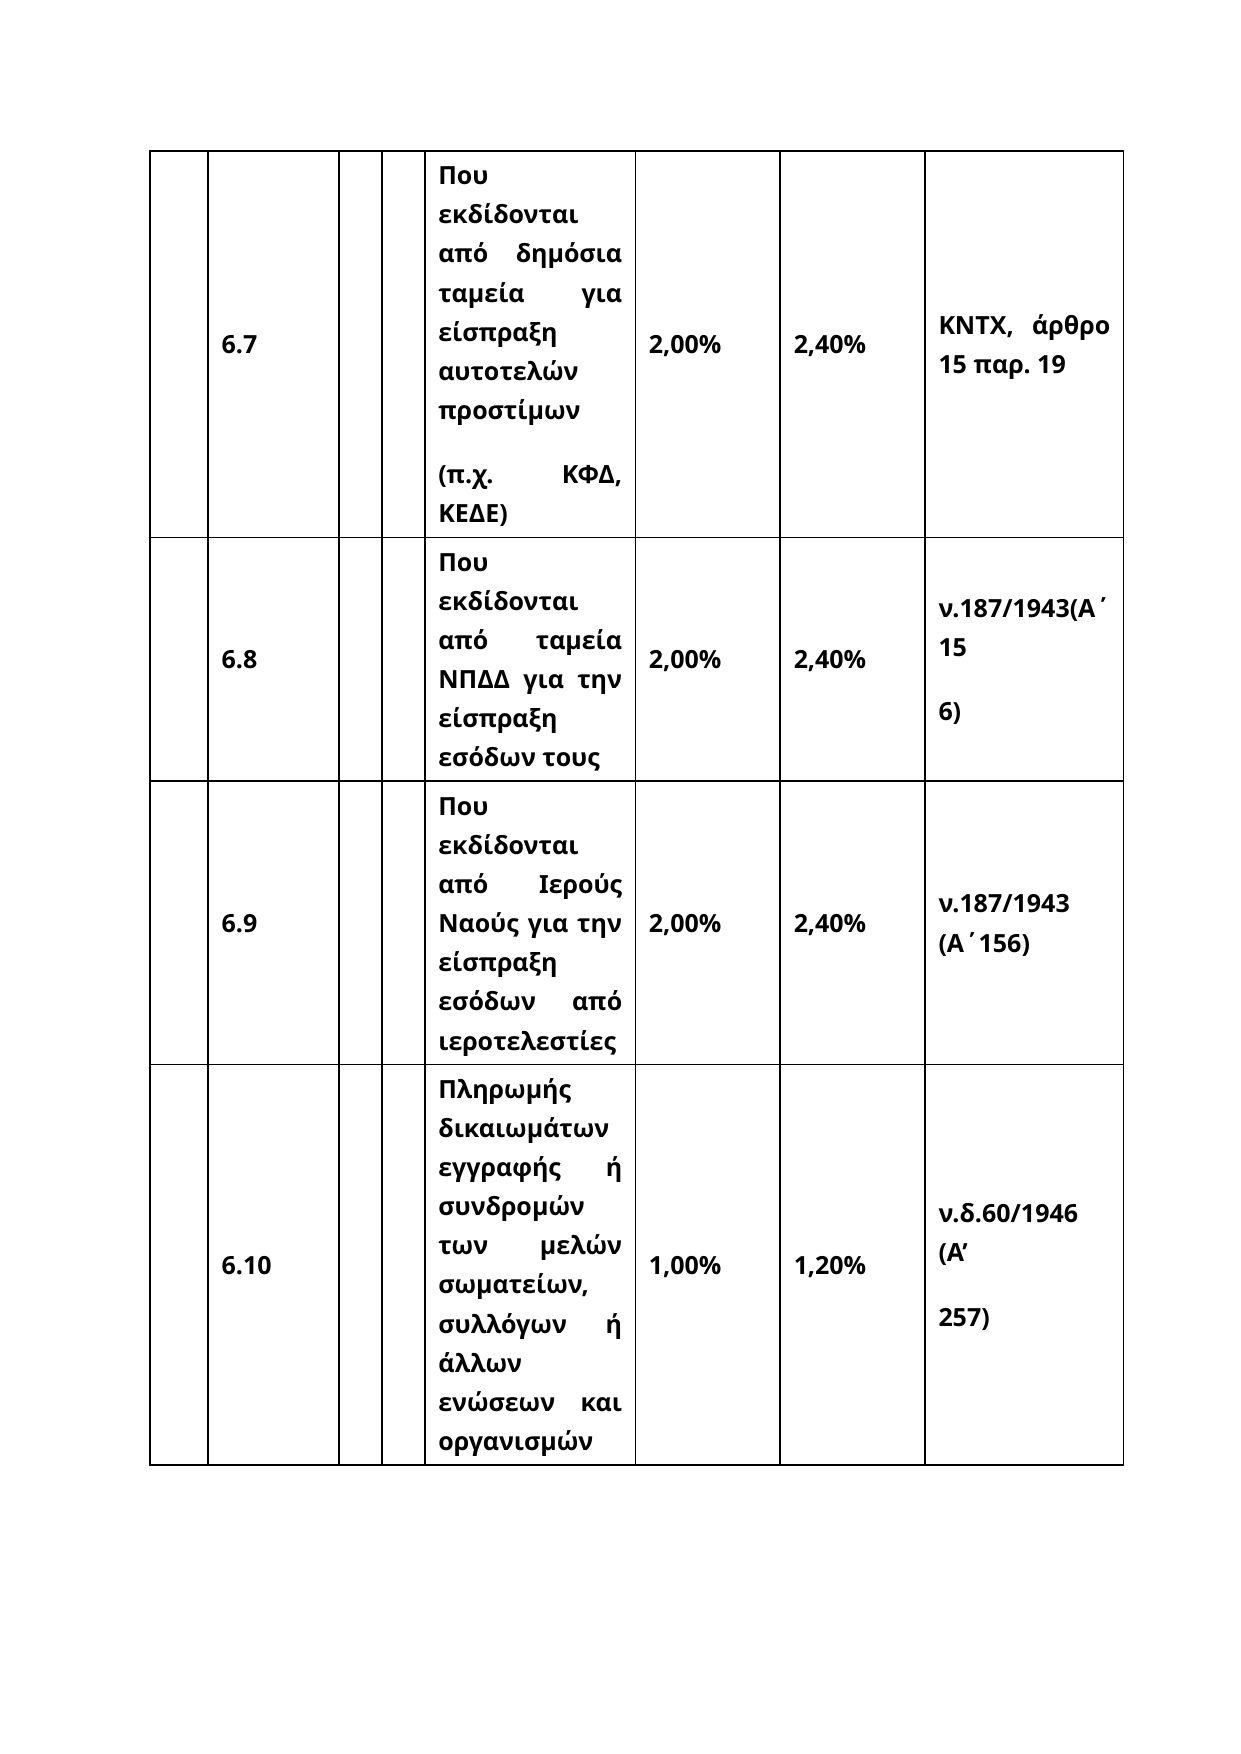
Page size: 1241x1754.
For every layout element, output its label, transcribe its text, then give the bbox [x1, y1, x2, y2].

table_cell [340, 1065, 381, 1464]
table_cell 2,00% [636, 152, 779, 536]
table_cell [151, 782, 207, 1063]
table_cell 6.9 [209, 782, 338, 1063]
table_cell 6.8 [209, 538, 338, 780]
table_cell [151, 538, 207, 780]
table_cell [383, 538, 424, 780]
table_cell [340, 538, 381, 780]
table_cell 2,40% [781, 782, 924, 1063]
table_cell [383, 782, 424, 1063]
table_cell 1,00% [636, 1065, 779, 1464]
table_cell [151, 152, 207, 536]
table_cell 1,20% [781, 1065, 924, 1464]
table_cell ν.δ.60/1946 (Α’ 257) [926, 1065, 1123, 1464]
table_cell [151, 1065, 207, 1464]
table_cell Που εκδίδονται από ταμεία ΝΠΔΔ για την είσπραξη εσόδων τους [426, 538, 635, 780]
table_cell 2,40% [781, 152, 924, 536]
table_cell 6.7 [209, 152, 338, 536]
table_cell ν.187/1943(Α΄15 6) [926, 538, 1123, 780]
table_cell ΚΝΤΧ, άρθρο 15 παρ. 19 [926, 152, 1123, 536]
table_cell [383, 152, 424, 536]
table_cell [383, 1065, 424, 1464]
table_cell ν.187/1943 (Α΄156) [926, 782, 1123, 1063]
table_cell Που εκδίδονται από Ιερούς Ναούς για την είσπραξη εσόδων από ιεροτελεστίες [426, 782, 635, 1063]
table_cell 6.10 [209, 1065, 338, 1464]
table_cell Πληρωμής δικαιωμάτων εγγραφής ή συνδρομών των μελών σωματείων, συλλόγων ή άλλων ενώσεων και οργανισμών [426, 1065, 635, 1464]
table_cell 2,00% [636, 782, 779, 1063]
table_cell Που εκδίδονται από δημόσια ταμεία για είσπραξη αυτοτελών προστίμων (π.χ. ΚΦΔ, ΚΕΔΕ) [426, 152, 635, 536]
table_cell 2,00% [636, 538, 779, 780]
table_cell [340, 152, 381, 536]
table_cell 2,40% [781, 538, 924, 780]
table_cell [340, 782, 381, 1063]
